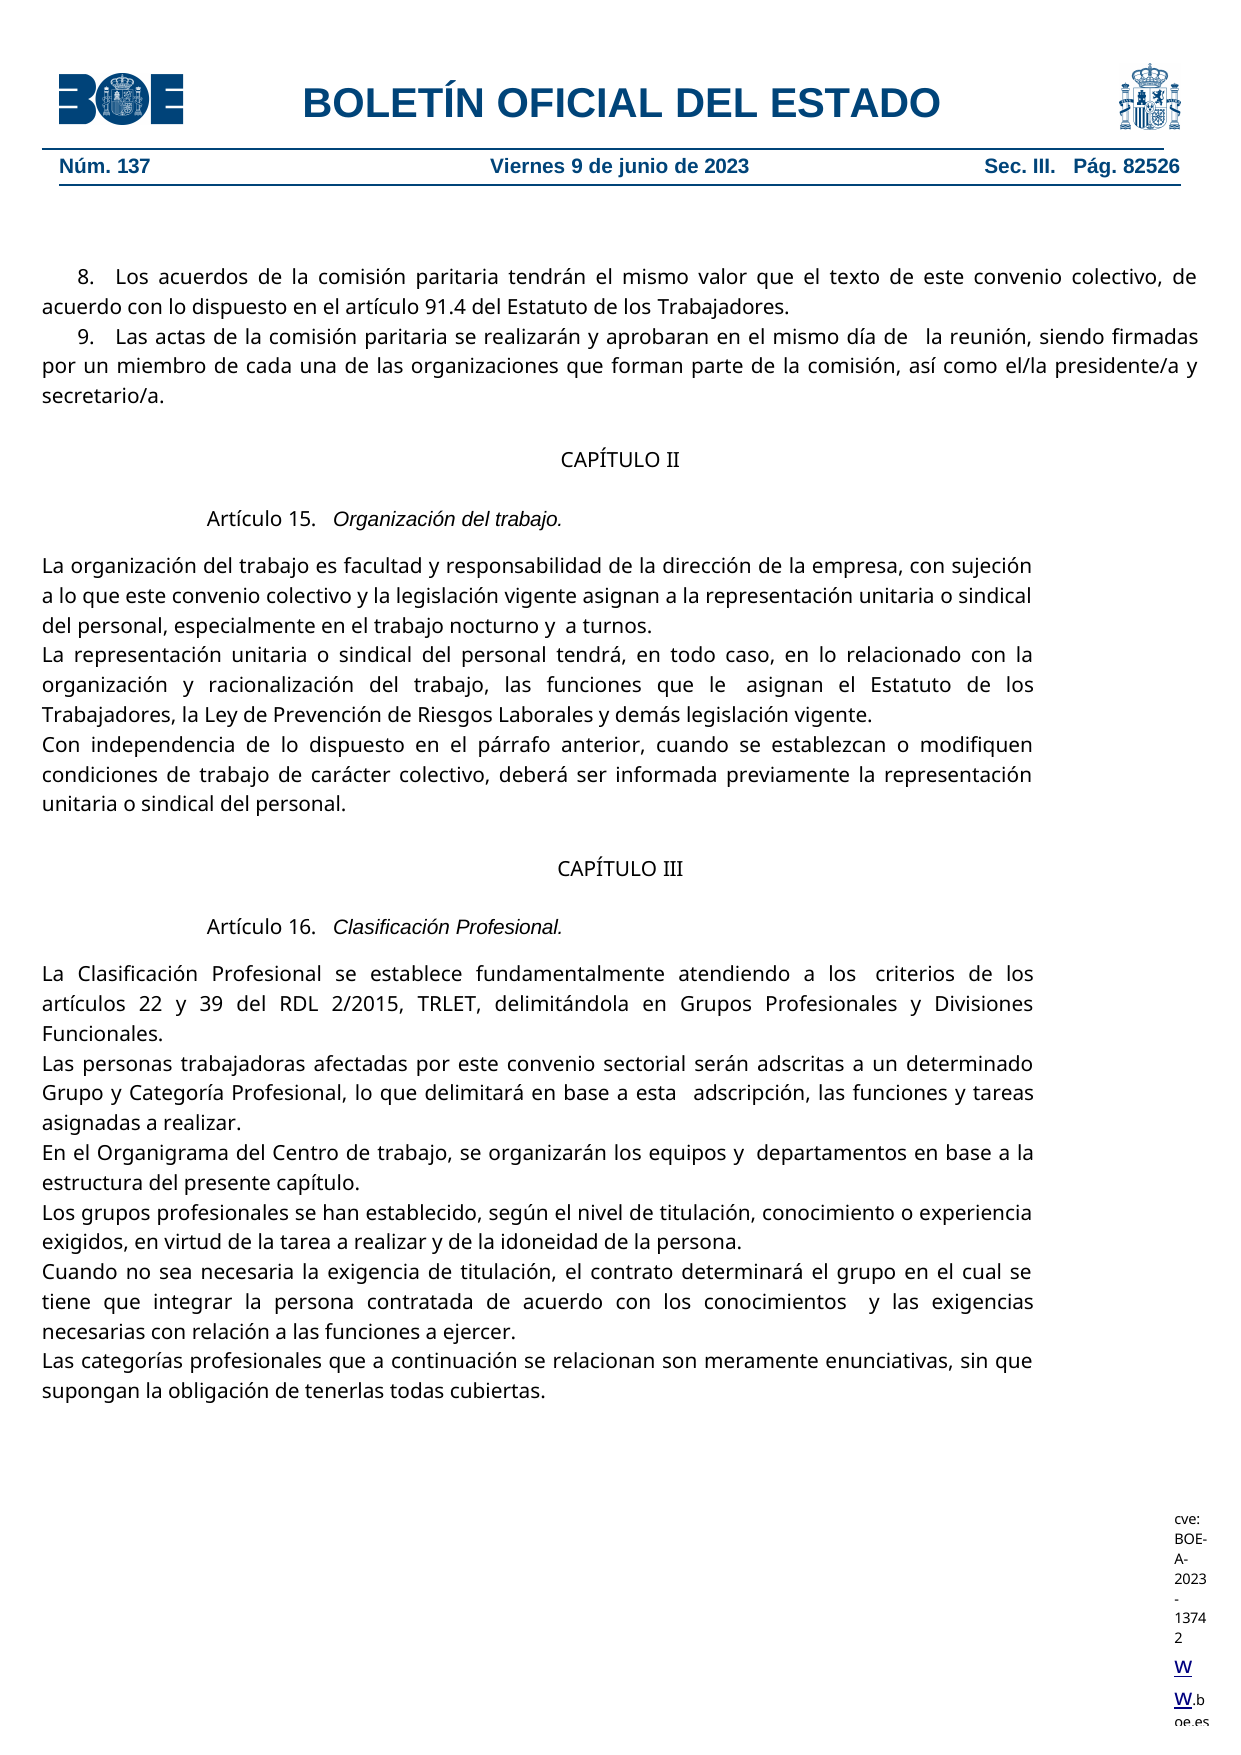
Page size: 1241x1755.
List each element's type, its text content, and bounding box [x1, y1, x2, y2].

text La Clasificación Profesional se establece fundamentalmente atendiendo a los criterios de los artículos 22 y 39 del RDL 2/2015, TRLET, delimitándola en Grupos Profesionales y Divisiones Funcionales. [42, 959, 1034, 1047]
subtitle Núm. 137 Viernes 9 de junio de 2023 Sec. III. Pág. 82526 [59, 154, 1199, 178]
list Los acuerdos de la comisión paritaria tendrán el mismo valor que el texto de este convenio colectivo, de acuerdo con lo dispuesto en el artículo 91.4 del Estatuto de los Trabajadores. [42, 262, 1199, 321]
text CAPÍTULO III [195, 854, 1046, 882]
text En el Organigrama del Centro de trabajo, se organizarán los equipos y departamentos en base a la estructura del presente capítulo. [42, 1138, 1034, 1196]
text Los grupos profesionales se han establecido, según el nivel de titulación, conocimiento o experiencia exigidos, en virtud de la tarea a realizar y de la idoneidad de la persona. [42, 1198, 1034, 1256]
text cve: BOE-A-2023-13742 [1174, 1509, 1210, 1648]
text La representación unitaria o sindical del personal tendrá, en todo caso, en lo relacionado con la organización y racionalización del trabajo, las funciones que le asignan el Estatuto de los Trabajadores, la Ley de Prevención de Riesgos Laborales y demás legislación vigente. [42, 641, 1034, 729]
text La organización del trabajo es facultad y responsabilidad de la dirección de la empresa, con sujeción a lo que este convenio colectivo y la legislación vigente asignan a la representación unitaria o sindical del personal, especialmente en el trabajo nocturno y a turnos. [42, 551, 1034, 639]
text Las categorías profesionales que a continuación se relacionan son meramente enunciativas, sin que supongan la obligación de tenerlas todas cubiertas. [42, 1347, 1034, 1405]
text Verificable en https://www.boe.es [1174, 1649, 1210, 1725]
text Con independencia de lo dispuesto en el párrafo anterior, cuando se establezcan o modifiquen condiciones de trabajo de carácter colectivo, deberá ser informada previamente la representación unitaria o sindical del personal. [42, 730, 1034, 818]
text Artículo 15. Organización del trabajo. [207, 504, 1199, 532]
text Artículo 16. Clasificación Profesional. [207, 912, 1199, 940]
text CAPÍTULO II [195, 446, 1046, 474]
text Las personas trabajadoras afectadas por este convenio sectorial serán adscritas a un determinado Grupo y Categoría Profesional, lo que delimitará en base a esta adscripción, las funciones y tareas asignadas a realizar. [42, 1049, 1034, 1137]
text Cuando no sea necesaria la exigencia de titulación, el contrato determinará el grupo en el cual se tiene que integrar la persona contratada de acuerdo con los conocimientos y las exigencias necesarias con relación a las funciones a ejercer. [42, 1257, 1034, 1345]
list Las actas de la comisión paritaria se realizarán y aprobaran en el mismo día de la reunión, siendo firmadas por un miembro de cada una de las organizaciones que forman parte de la comisión, así como el/la presidente/a y secretario/a. [42, 322, 1199, 410]
